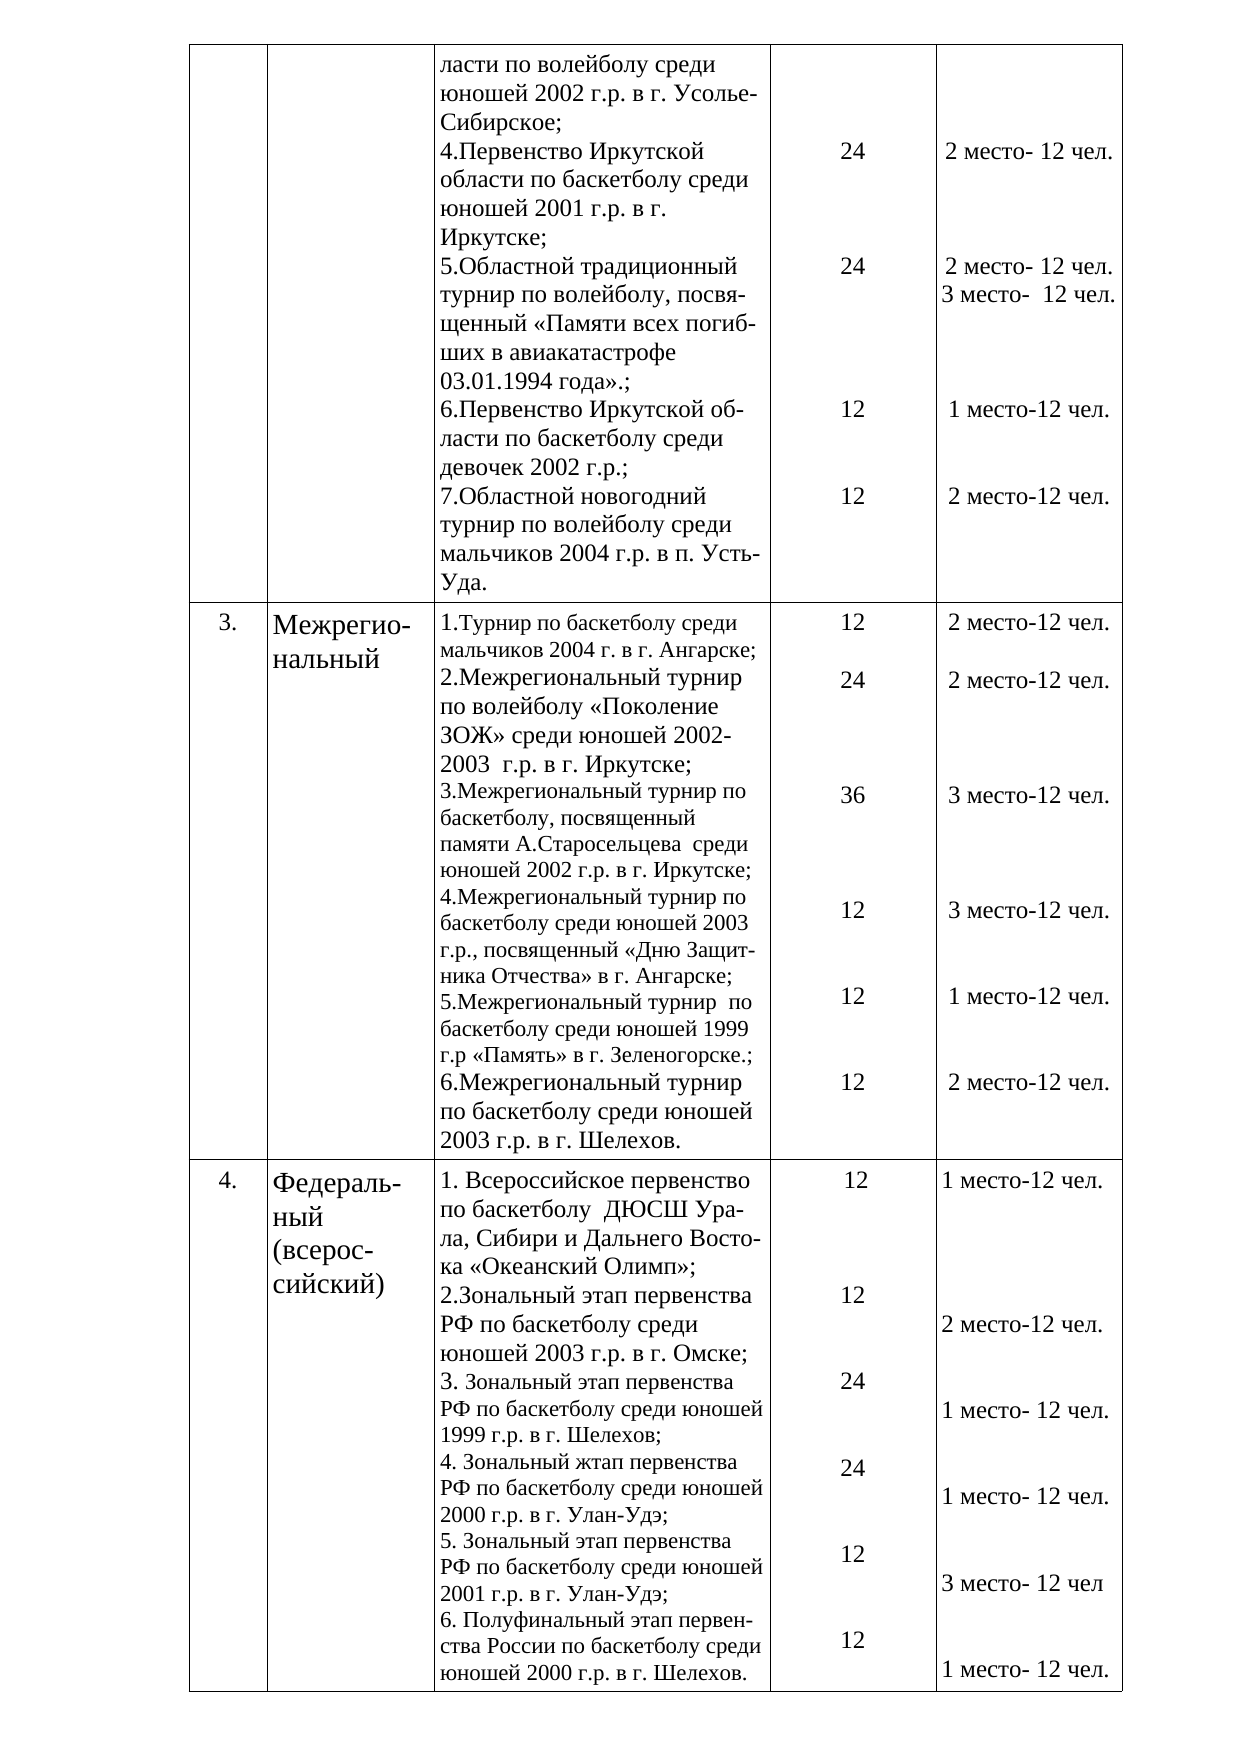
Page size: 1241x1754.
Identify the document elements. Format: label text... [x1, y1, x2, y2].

table_cell Федераль-ный (всерос-сийский) [268, 1160, 434, 1691]
table_cell 12 24 36 12 12 12 [771, 603, 936, 1159]
table_cell 2 место-12 чел. 2 место-12 чел. 3 место-12 чел. 3 место-12 чел. 1 место-12 чел. 2 место-12 чел. [937, 603, 1122, 1159]
table_cell 2 место- 12 чел. 2 место- 12 чел. 3 место- 12 чел. 1 место-12 чел. 2 место-12 чел. [937, 45, 1122, 602]
table_cell [268, 45, 434, 602]
table_cell 1.Турнир по баскетболу среди мальчиков 2004 г. в г. Ангарске; 2.Межрегиональный турнир по волейболу «Поколение ЗОЖ» среди юношей 2002- 2003 г.р. в г. Иркутске; 3.Межрегиональный турнир по баскетболу, посвященный памяти А.Старосельцева среди юношей 2002 г.р. в г. Иркутске; 4.Межрегиональный турнир по баскетболу среди юношей 2003 г.р., посвященный «Дню Защит-ника Отчества» в г. Ангарске; 5.Межрегиональный турнир по баскетболу среди юношей 1999 г.р «Память» в г. Зеленогорске.; 6.Межрегиональный турнир по баскетболу среди юношей 2003 г.р. в г. Шелехов. [435, 603, 770, 1159]
table_cell 12 12 24 24 12 12 [771, 1160, 936, 1691]
table_cell 3. [190, 603, 267, 1159]
table_cell 24 24 12 12 [771, 45, 936, 602]
table_cell 1 место-12 чел. 2 место-12 чел. 1 место- 12 чел. 1 место- 12 чел. 3 место- 12 чел 1 место- 12 чел. [937, 1160, 1122, 1691]
table_cell [190, 45, 267, 602]
table_cell ласти по волейболу среди юношей 2002 г.р. в г. Усолье-Сибирское; 4.Первенство Иркутской области по баскетболу среди юношей 2001 г.р. в г. Иркутске; 5.Областной традиционный турнир по волейболу, посвя-щенный «Памяти всех погиб-ших в авиакатастрофе 03.01.1994 года».; 6.Первенство Иркутской об-ласти по баскетболу среди девочек 2002 г.р.; 7.Областной новогодний турнир по волейболу среди мальчиков 2004 г.р. в п. Усть-Уда. [435, 45, 770, 602]
table_cell 4. [190, 1160, 267, 1691]
table_cell 1. Всероссийское первенство по баскетболу ДЮСШ Ура-ла, Сибири и Дальнего Восто-ка «Океанский Олимп»; 2.Зональный этап первенства РФ по баскетболу среди юношей 2003 г.р. в г. Омске; 3. Зональный этап первенства РФ по баскетболу среди юношей 1999 г.р. в г. Шелехов; 4. Зональный жтап первенства РФ по баскетболу среди юношей 2000 г.р. в г. Улан-Удэ; 5. Зональный этап первенства РФ по баскетболу среди юношей 2001 г.р. в г. Улан-Удэ; 6. Полуфинальный этап первен-ства России по баскетболу среди юношей 2000 г.р. в г. Шелехов. [435, 1160, 770, 1691]
table_cell Межрегио-нальный [268, 603, 434, 1159]
